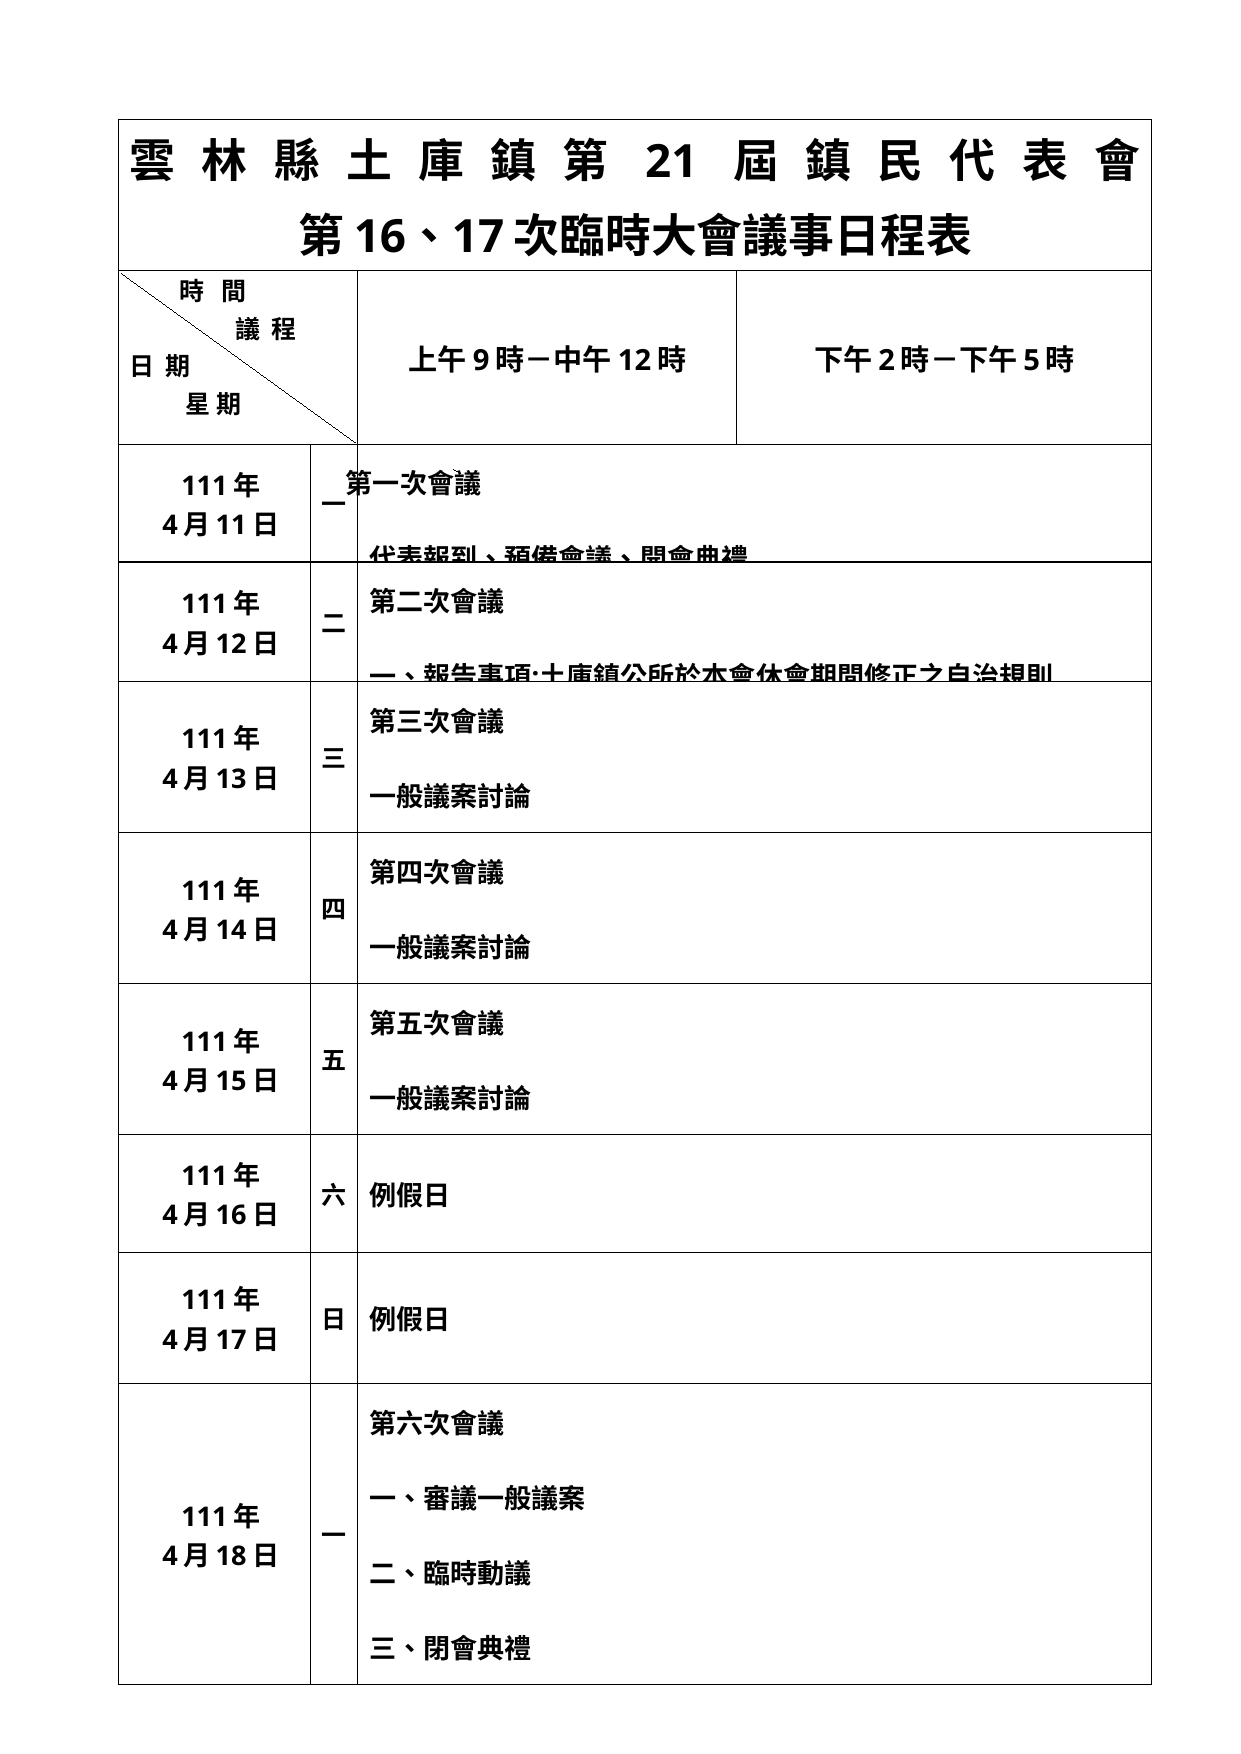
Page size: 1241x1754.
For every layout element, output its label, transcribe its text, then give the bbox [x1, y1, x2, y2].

table_cell 例假日 [358, 1135, 1151, 1252]
table_cell 111年 4月11日 [119, 445, 310, 561]
table_cell 例假日 [358, 1253, 1151, 1383]
table_cell 日 [311, 1253, 357, 1383]
table_header 雲林縣土庫鎮第21屆鎮民代表會 第16、17次臨時大會議事日程表 [119, 120, 1151, 270]
table_cell 第二次會議 一、報告事項:土庫鎮公所於本會休會期間修正之自治規則 二、審議一般議案 [358, 563, 1151, 681]
table_cell 二 [311, 563, 357, 681]
table_cell 111年 4月12日 [119, 563, 310, 681]
table_cell 四 [311, 833, 357, 983]
table_cell 111年 4月16日 [119, 1135, 310, 1252]
table_cell 111年 4月13日 [119, 682, 310, 832]
table_cell 第四次會議 一般議案討論 [358, 833, 1151, 983]
table_cell 111年 4月17日 [119, 1253, 310, 1383]
table_cell 上午9時－中午12時 [358, 271, 736, 444]
table_cell 第六次會議 一、審議一般議案 二、臨時動議 三、閉會典禮 [358, 1384, 1151, 1684]
table_cell 111年 4月14日 [119, 833, 310, 983]
table_cell 一 [311, 445, 357, 561]
table_cell 六 [311, 1135, 357, 1252]
table_cell 第五次會議 一般議案討論 [358, 984, 1151, 1134]
table_cell 五 [311, 984, 357, 1134]
table_cell 第一次會議 代表報到、預備會議、開會典禮 [358, 445, 1151, 561]
table_cell 111年 4月15日 [119, 984, 310, 1134]
table_cell 111年 4月18日 [119, 1384, 310, 1684]
table_cell 第三次會議 一般議案討論 [358, 682, 1151, 832]
table_cell 下午2時－下午5時 [737, 271, 1151, 444]
table_cell 時 間 議 程 日 期 星 期 [119, 271, 357, 444]
table_cell 三 [311, 682, 357, 832]
table_cell 一 [311, 1384, 357, 1684]
